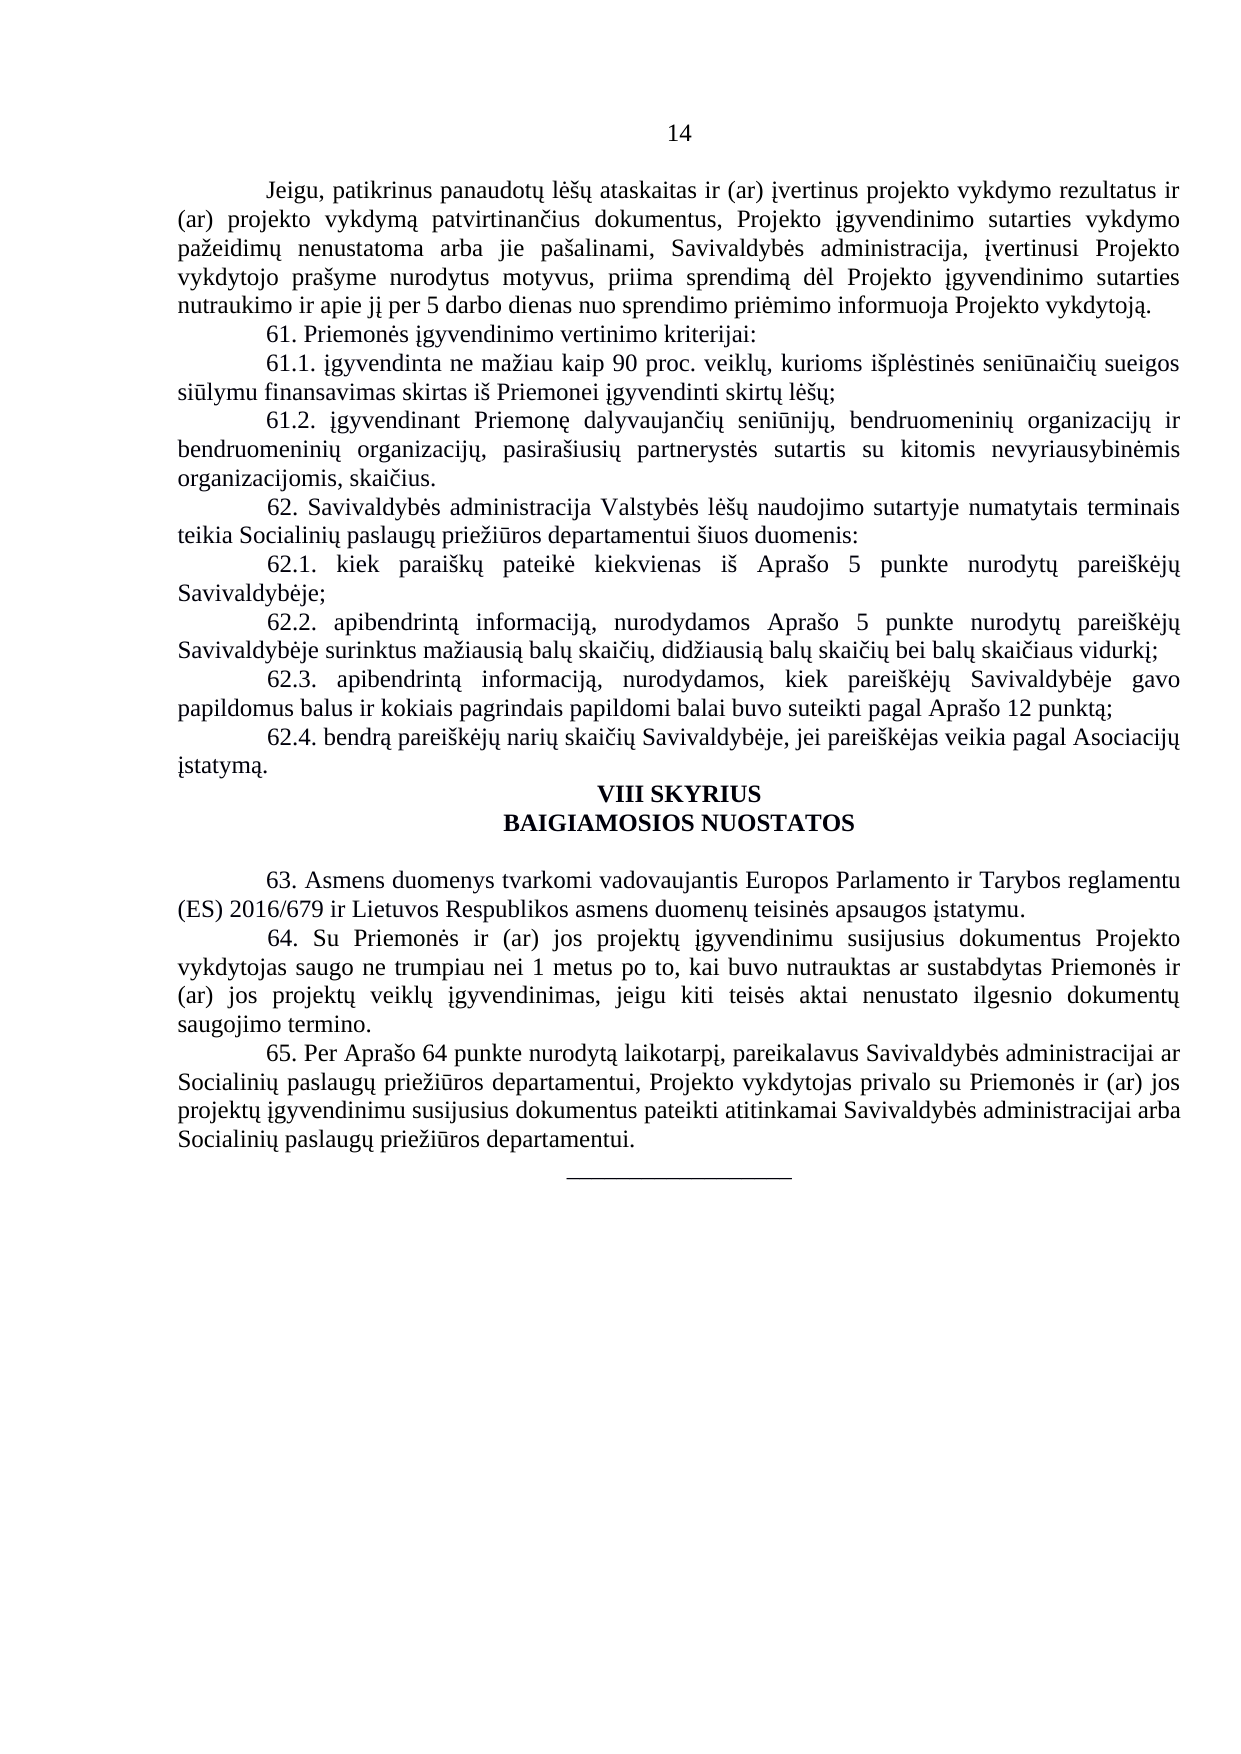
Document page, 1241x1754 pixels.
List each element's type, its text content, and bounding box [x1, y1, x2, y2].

text 64. Su Priemonės ir (ar) jos projektų įgyvendinimu susijusius dokumentus Projekto vykdytojas saugo ne trumpiau nei 1 metus po to, kai buvo nutrauktas ar sustabdytas Priemonės ir (ar) jos projektų veiklų įgyvendinimas, jeigu kiti teisės aktai nenustato ilgesnio dokumentų saugojimo termino. [177, 923, 1181, 1038]
text 62. Savivaldybės administracija Valstybės lėšų naudojimo sutartyje numatytais terminais teikia Socialinių paslaugų priežiūros departamentui šiuos duomenis: [177, 492, 1181, 549]
text BAIGIAMOSIOS NUOSTATOS [177, 808, 1181, 837]
text 62.3. apibendrintą informaciją, nurodydamos, kiek pareiškėjų Savivaldybėje gavo papildomus balus ir kokiais pagrindais papildomi balai buvo suteikti pagal Aprašo 12 punktą; [177, 664, 1181, 722]
text 61.2. įgyvendinant Priemonę dalyvaujančių seniūnijų, bendruomeninių organizacijų ir bendruomeninių organizacijų, pasirašiusių partnerystės sutartis su kitomis nevyriausybinėmis organizacijomis, skaičius. [177, 406, 1181, 492]
text Jeigu, patikrinus panaudotų lėšų ataskaitas ir (ar) įvertinus projekto vykdymo rezultatus ir (ar) projekto vykdymą patvirtinančius dokumentus, Projekto įgyvendinimo sutarties vykdymo pažeidimų nenustatoma arba jie pašalinami, Savivaldybės administracija, įvertinusi Projekto vykdytojo prašyme nurodytus motyvus, priima sprendimą dėl Projekto įgyvendinimo sutarties nutraukimo ir apie jį per 5 darbo dienas nuo sprendimo priėmimo informuoja Projekto vykdytoją. [177, 176, 1181, 319]
text 62.4. bendrą pareiškėjų narių skaičių Savivaldybėje, jei pareiškėjas veikia pagal Asociacijų įstatymą. [177, 722, 1181, 779]
text 62.2. apibendrintą informaciją, nurodydamos Aprašo 5 punkte nurodytų pareiškėjų Savivaldybėje surinktus mažiausią balų skaičių, didžiausią balų skaičių bei balų skaičiaus vidurkį; [177, 607, 1181, 664]
text 63. Asmens duomenys tvarkomi vadovaujantis Europos Parlamento ir Tarybos reglamentu (ES) 2016/679 ir Lietuvos Respublikos asmens duomenų teisinės apsaugos įstatymu. [177, 866, 1181, 923]
text 61.1. įgyvendinta ne mažiau kaip 90 proc. veiklų, kurioms išplėstinės seniūnaičių sueigos siūlymu finansavimas skirtas iš Priemonei įgyvendinti skirtų lėšų; [177, 348, 1181, 406]
text 62.1. kiek paraiškų pateikė kiekvienas iš Aprašo 5 punkte nurodytų pareiškėjų Savivaldybėje; [177, 549, 1181, 607]
text __________________ [177, 1153, 1181, 1182]
text 61. Priemonės įgyvendinimo vertinimo kriterijai: [177, 319, 1181, 348]
text 65. Per Aprašo 64 punkte nurodytą laikotarpį, pareikalavus Savivaldybės administracijai ar Socialinių paslaugų priežiūros departamentui, Projekto vykdytojas privalo su Priemonės ir (ar) jos projektų įgyvendinimu susijusius dokumentus pateikti atitinkamai Savivaldybės administracijai arba Socialinių paslaugų priežiūros departamentui. [177, 1038, 1181, 1153]
text VIII SKYRIUS [177, 779, 1181, 808]
